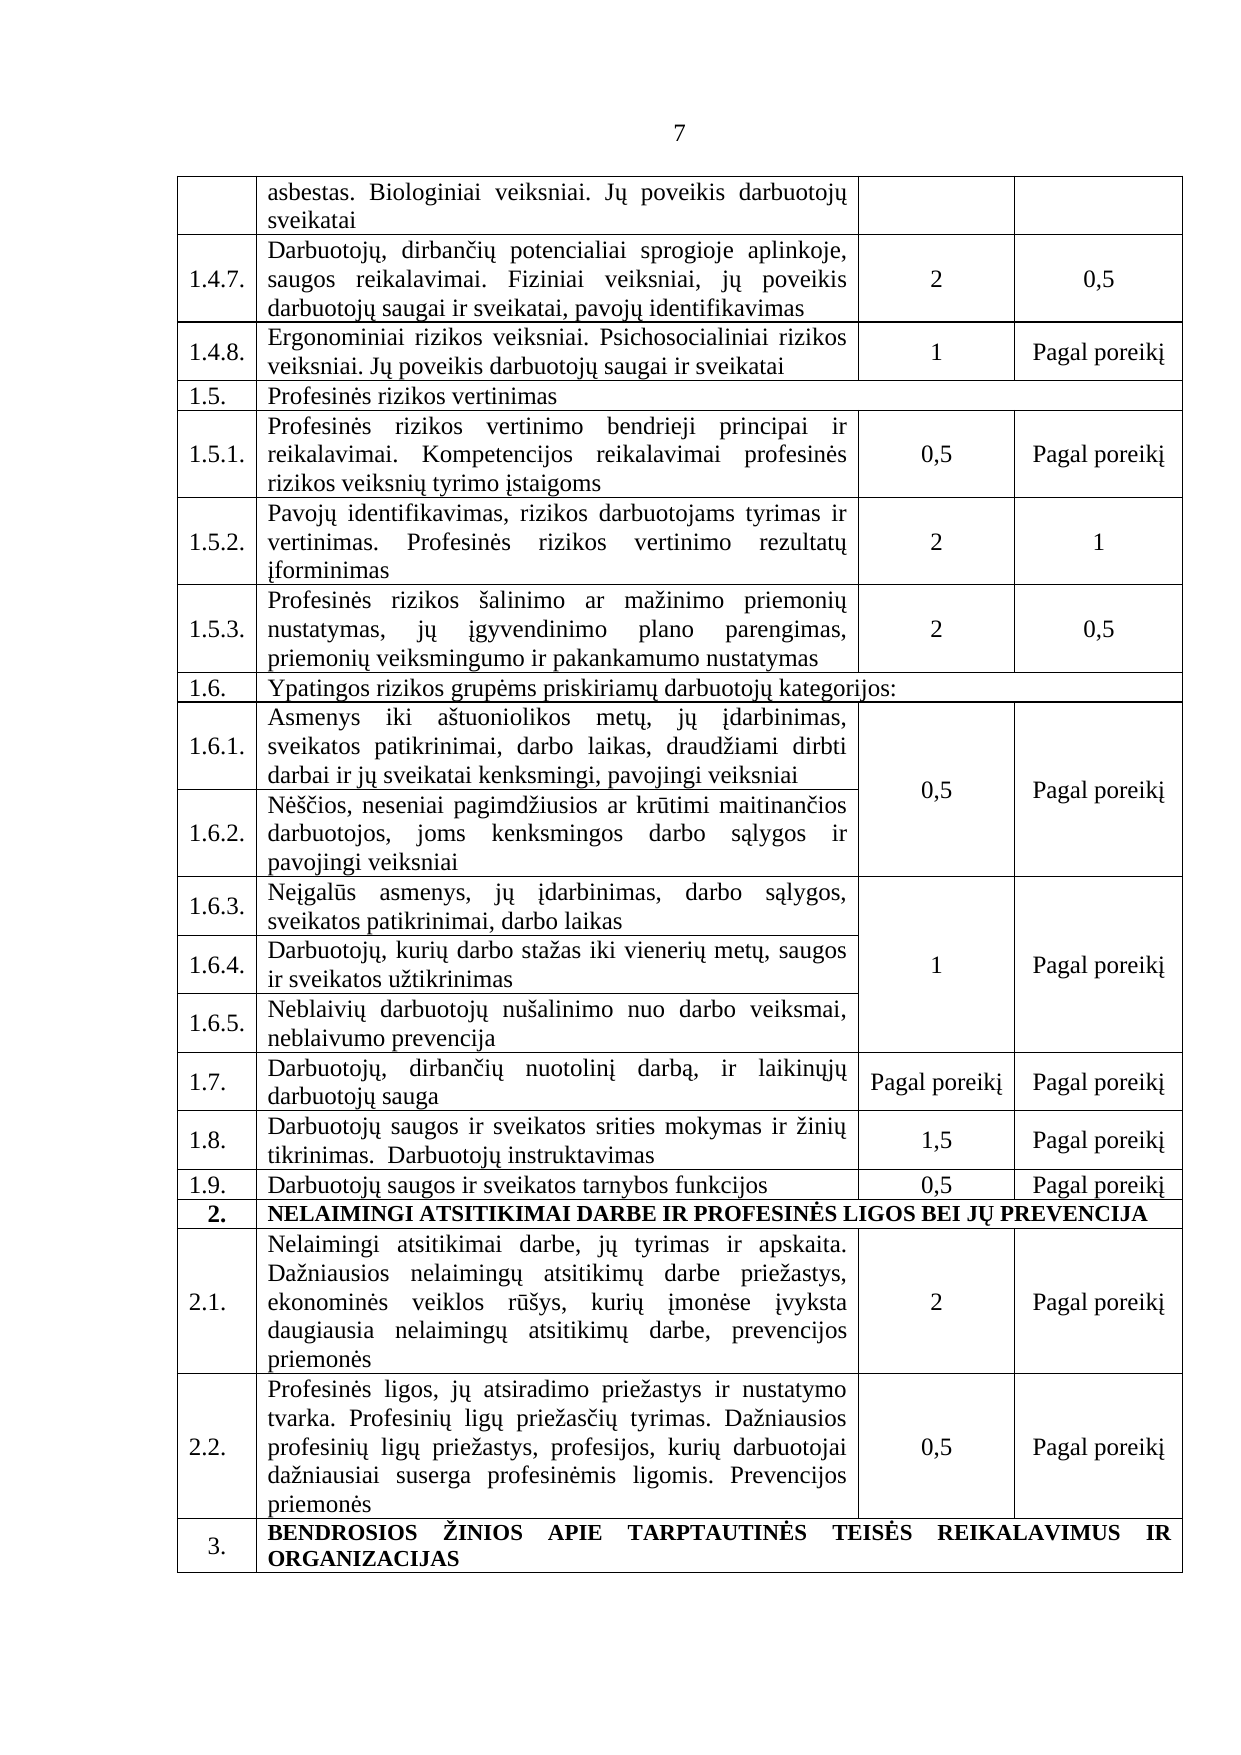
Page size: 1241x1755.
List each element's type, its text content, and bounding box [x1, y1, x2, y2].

table_cell 2. [178, 1200, 256, 1228]
table_cell 1.9. [178, 1170, 256, 1198]
table_cell NELAIMINGI ATSITIKIMAI DARBE IR PROFESINĖS LIGOS BEI JŲ PREVENCIJA [257, 1200, 1182, 1228]
table_cell Pagal poreikį [1015, 1170, 1182, 1198]
table_cell 1.8. [178, 1111, 256, 1169]
table_cell 1 [1015, 498, 1182, 584]
table_cell 2 [859, 1229, 1014, 1373]
table_cell Darbuotojų, dirbančių potencialiai sprogioje aplinkoje, saugos reikalavimai. Fiziniai veiksniai, jų poveikis darbuotojų saugai ir sveikatai, pavojų identifikavimas [257, 235, 858, 321]
table_cell Ergonominiai rizikos veiksniai. Psichosocialiniai rizikos veiksniai. Jų poveikis darbuotojų saugai ir sveikatai [257, 323, 858, 380]
table_cell Pagal poreikį [1015, 411, 1182, 497]
table_cell 1.4.7. [178, 235, 256, 321]
table_cell Neįgalūs asmenys, jų įdarbinimas, darbo sąlygos, sveikatos patikrinimai, darbo laikas [257, 877, 858, 934]
table_cell 0,5 [859, 411, 1014, 497]
table_cell Ypatingos rizikos grupėms priskiriamų darbuotojų kategorijos: [257, 673, 1182, 701]
table_cell 1.5.1. [178, 411, 256, 497]
table_cell Pagal poreikį [1015, 1111, 1182, 1169]
table_cell Neblaivių darbuotojų nušalinimo nuo darbo veiksmai, neblaivumo prevencija [257, 994, 858, 1052]
table_cell Pavojų identifikavimas, rizikos darbuotojams tyrimas ir vertinimas. Profesinės rizikos vertinimo rezultatų įforminimas [257, 498, 858, 584]
table_cell 1.6.2. [178, 790, 256, 876]
table_cell Asmenys iki aštuoniolikos metų, jų įdarbinimas, sveikatos patikrinimai, darbo laikas, draudžiami dirbti darbai ir jų sveikatai kenksmingi, pavojingi veiksniai [257, 703, 858, 789]
table_cell 1 [859, 323, 1014, 380]
table_cell Profesinės ligos, jų atsiradimo priežastys ir nustatymo tvarka. Profesinių ligų priežasčių tyrimas. Dažniausios profesinių ligų priežastys, profesijos, kurių darbuotojai dažniausiai suserga profesinėmis ligomis. Prevencijos priemonės [257, 1374, 858, 1518]
table_cell Nelaimingi atsitikimai darbe, jų tyrimas ir apskaita. Dažniausios nelaimingų atsitikimų darbe priežastys, ekonominės veiklos rūšys, kurių įmonėse įvyksta daugiausia nelaimingų atsitikimų darbe, prevencijos priemonės [257, 1229, 858, 1373]
table_cell 1.5.3. [178, 585, 256, 672]
table_cell 1 [859, 877, 1014, 1052]
table_cell Profesinės rizikos vertinimas [257, 381, 1182, 410]
table_cell Pagal poreikį [1015, 323, 1182, 380]
table_cell 0,5 [859, 703, 1014, 876]
table_cell Profesinės rizikos šalinimo ar mažinimo priemonių nustatymas, jų įgyvendinimo plano parengimas, priemonių veiksmingumo ir pakankamumo nustatymas [257, 585, 858, 672]
table_cell Pagal poreikį [1015, 1053, 1182, 1110]
table_cell 1.6.1. [178, 703, 256, 789]
table_cell 0,5 [1015, 585, 1182, 672]
table_cell 0,5 [859, 1170, 1014, 1198]
table_cell Nėščios, neseniai pagimdžiusios ar krūtimi maitinančios darbuotojos, joms kenksmingos darbo sąlygos ir pavojingi veiksniai [257, 790, 858, 876]
table_cell 2 [859, 498, 1014, 584]
table_cell [1015, 177, 1182, 234]
table_cell 1.6.4. [178, 936, 256, 993]
table_cell Pagal poreikį [1015, 1229, 1182, 1373]
table_cell [859, 177, 1014, 234]
table_cell 1.4.8. [178, 323, 256, 380]
table_cell Darbuotojų, dirbančių nuotolinį darbą, ir laikinųjų darbuotojų sauga [257, 1053, 858, 1110]
table_cell 1.6.5. [178, 994, 256, 1052]
table_cell 3. [178, 1519, 256, 1572]
table_cell Pagal poreikį [1015, 877, 1182, 1052]
table_cell Profesinės rizikos vertinimo bendrieji principai ir reikalavimai. Kompetencijos reikalavimai profesinės rizikos veiksnių tyrimo įstaigoms [257, 411, 858, 497]
table_cell 1.5. [178, 381, 256, 410]
table_cell Darbuotojų saugos ir sveikatos tarnybos funkcijos [257, 1170, 858, 1198]
table_cell 1.6.3. [178, 877, 256, 934]
table_cell Pagal poreikį [1015, 1374, 1182, 1518]
table_cell 1.5.2. [178, 498, 256, 584]
table_cell 1.6. [178, 673, 256, 701]
table_cell 2.2. [178, 1374, 256, 1518]
table_cell 2 [859, 235, 1014, 321]
table_cell 2 [859, 585, 1014, 672]
table_cell Darbuotojų, kurių darbo stažas iki vienerių metų, saugos ir sveikatos užtikrinimas [257, 936, 858, 993]
table_cell 1,5 [859, 1111, 1014, 1169]
table_cell 0,5 [1015, 235, 1182, 321]
table_cell Darbuotojų saugos ir sveikatos srities mokymas ir žinių tikrinimas. Darbuotojų instruktavimas [257, 1111, 858, 1169]
table_cell Pagal poreikį [1015, 703, 1182, 876]
table_cell [178, 177, 256, 234]
table_cell Pagal poreikį [859, 1053, 1014, 1110]
table_cell 0,5 [859, 1374, 1014, 1518]
table_cell asbestas. Biologiniai veiksniai. Jų poveikis darbuotojų sveikatai [257, 177, 858, 234]
table_cell 1.7. [178, 1053, 256, 1110]
table_cell 2.1. [178, 1229, 256, 1373]
table_cell BENDROSIOS ŽINIOS APIE TARPTAUTINĖS TEISĖS REIKALAVIMUS IR ORGANIZACIJAS [257, 1519, 1182, 1572]
